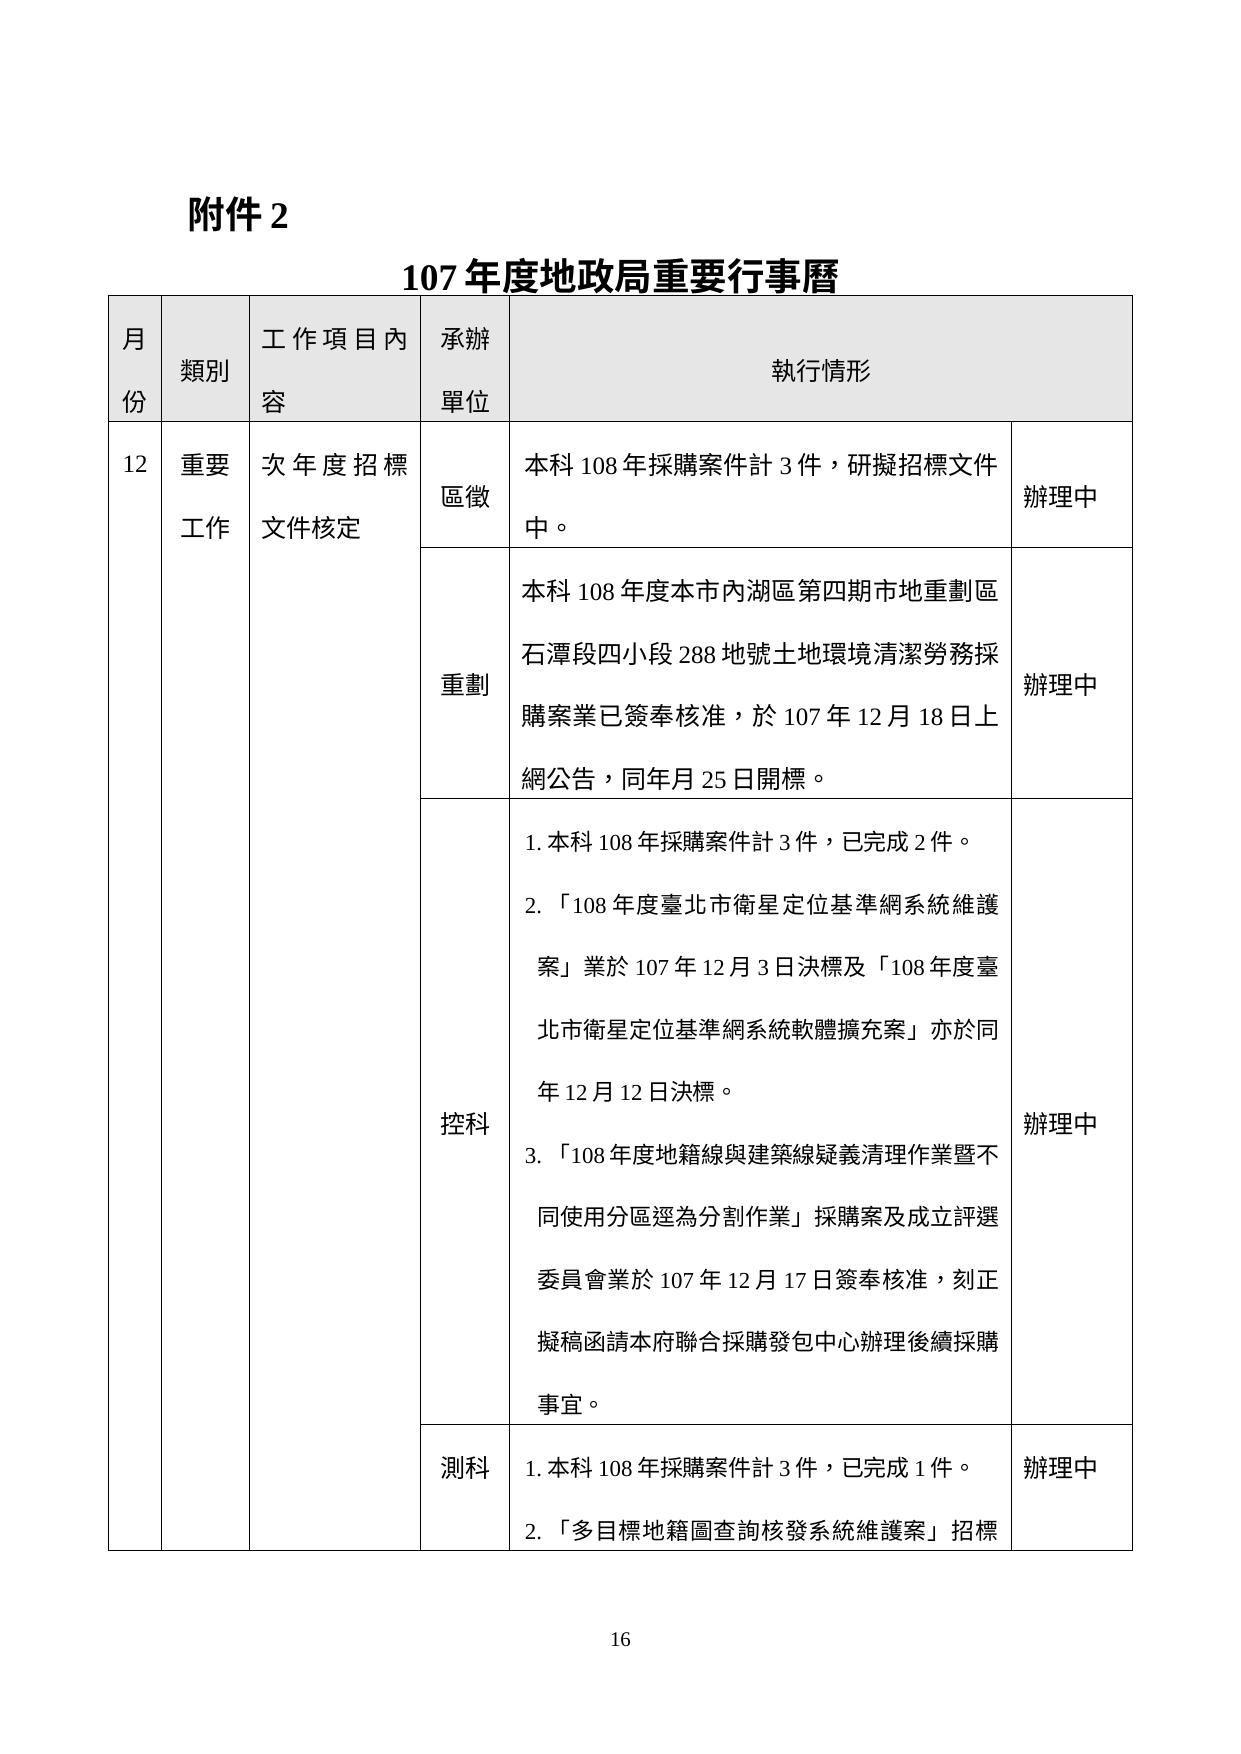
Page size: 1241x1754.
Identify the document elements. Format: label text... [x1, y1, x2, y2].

table_cell 控科 [421, 799, 509, 1424]
table_cell 本科108年採購案件計3件，已完成1件。 「多目標地籍圖查詢核發系統維護案」招標 [510, 1425, 1011, 1550]
table_header 承辦單位 [421, 296, 509, 421]
table_cell 區徵 [421, 422, 509, 547]
table_header 執行情形 [510, 296, 1132, 421]
table_header 月份 [109, 296, 161, 421]
table_cell 辦理中 [1012, 422, 1132, 547]
table_header 類別 [162, 296, 249, 421]
table_cell 辦理中 [1012, 799, 1132, 1424]
text 附件2 [187, 170, 1053, 233]
table_cell 辦理中 [1012, 548, 1132, 798]
text 107年度地政局重要行事曆 [187, 233, 1053, 295]
table_cell 重劃 [421, 548, 509, 798]
table_cell 辦理中 [1012, 1425, 1132, 1550]
table_cell 重要工作 [162, 422, 249, 1550]
table_cell 本科108年度本市內湖區第四期市地重劃區石潭段四小段288地號土地環境清潔勞務採購案業已簽奉核准，於107年12月18日上網公告，同年月25日開標。 [510, 548, 1011, 798]
table_cell 本科108年採購案件計3件，研擬招標文件中。 [510, 422, 1011, 547]
table_header 工作項目內容 [250, 296, 420, 421]
table_cell 本科108年採購案件計3件，已完成2件。 「108年度臺北市衛星定位基準網系統維護案」業於107年12月3日決標及「108年度臺北市衛星定位基準網系統軟體擴充案」亦於同年12月12日決標。 「108年度地籍線與建築線疑義清理作業暨不同使用分區逕為分割作業」採購案及成立評選委員會業於107年12月17日簽奉核准，刻正擬稿函請本府聯合採購發包中心辦理後續採購事宜。 [510, 799, 1011, 1424]
table_cell 次年度招標文件核定 [250, 422, 420, 1550]
table_cell 12 [109, 422, 161, 1550]
table_cell 測科 [421, 1425, 509, 1550]
